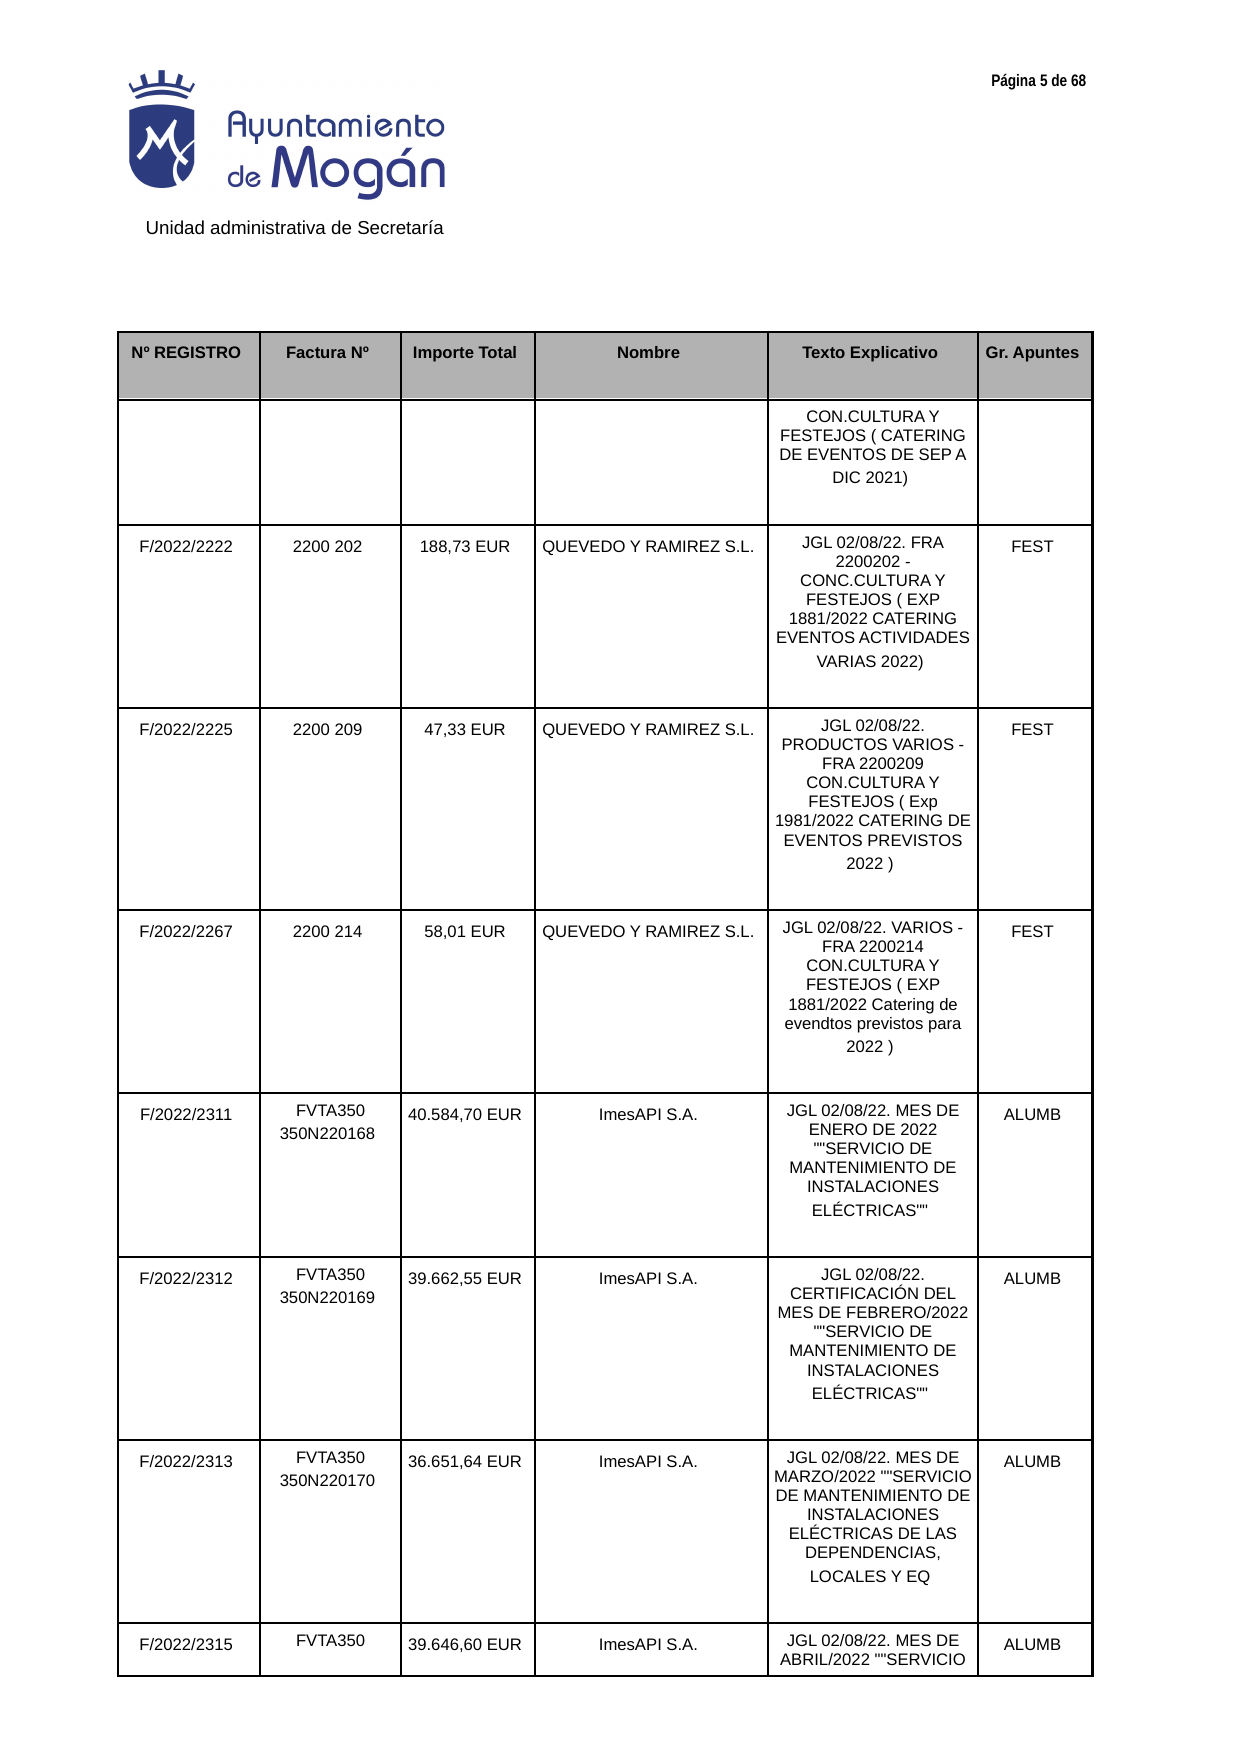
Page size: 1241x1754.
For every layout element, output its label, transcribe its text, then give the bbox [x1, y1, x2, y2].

table_header Importe Total [402, 333, 534, 398]
table_cell 39.662,55 EUR [402, 1258, 534, 1439]
table_cell JGL 02/08/22. VARIOS - FRA 2200214 CON.CULTURA Y FESTEJOS ( EXP 1881/2022 Catering de evendtos previstos para 2022 ) [769, 911, 977, 1092]
table_cell ImesAPI S.A. [536, 1441, 767, 1622]
table_cell F/2022/2222 [119, 526, 259, 707]
table_cell ImesAPI S.A. [536, 1094, 767, 1256]
table_cell ImesAPI S.A. [536, 1258, 767, 1439]
picture [128, 70, 445, 206]
table_cell [119, 401, 259, 524]
table_cell ALUMB [979, 1258, 1091, 1439]
table_cell CON.CULTURA Y FESTEJOS ( CATERING DE EVENTOS DE SEP A DIC 2021) [769, 401, 977, 524]
table_header Nombre [536, 333, 767, 398]
table_cell FVTA350 350N220168 [261, 1094, 400, 1256]
table_cell FVTA350 350N220170 [261, 1441, 400, 1622]
table_cell FVTA350 350N220169 [261, 1258, 400, 1439]
table_cell 40.584,70 EUR [402, 1094, 534, 1256]
table_cell JGL 02/08/22. CERTIFICACIÓN DEL MES DE FEBRERO/2022 ""SERVICIO DE MANTENIMIENTO DE INSTALACIONES ELÉCTRICAS"" [769, 1258, 977, 1439]
table_cell FEST [979, 709, 1091, 909]
table_cell FEST [979, 911, 1091, 1092]
table_cell F/2022/2313 [119, 1441, 259, 1622]
table_cell QUEVEDO Y RAMIREZ S.L. [536, 911, 767, 1092]
table_cell F/2022/2312 [119, 1258, 259, 1439]
table_cell F/2022/2267 [119, 911, 259, 1092]
table_cell ALUMB [979, 1441, 1091, 1622]
table_header Nº REGISTRO [119, 333, 259, 398]
table_cell JGL 02/08/22. MES DE ABRIL/2022 ""SERVICIO [769, 1624, 977, 1675]
table_cell [536, 401, 767, 524]
table_cell JGL 02/08/22. PRODUCTOS VARIOS - FRA 2200209 CON.CULTURA Y FESTEJOS ( Exp 1981/2022 CATERING DE EVENTOS PREVISTOS 2022 ) [769, 709, 977, 909]
table_cell [979, 401, 1091, 524]
table_header Factura Nº [261, 333, 400, 398]
table_cell 2200 214 [261, 911, 400, 1092]
table_header Texto Explicativo [769, 333, 977, 398]
table_cell 47,33 EUR [402, 709, 534, 909]
table_cell 58,01 EUR [402, 911, 534, 1092]
table_cell F/2022/2315 [119, 1624, 259, 1675]
table_cell F/2022/2311 [119, 1094, 259, 1256]
table_cell QUEVEDO Y RAMIREZ S.L. [536, 709, 767, 909]
table_cell 2200 209 [261, 709, 400, 909]
table_cell 39.646,60 EUR [402, 1624, 534, 1675]
table_cell [261, 401, 400, 524]
table_cell FVTA350 [261, 1624, 400, 1675]
table_cell JGL 02/08/22. MES DE MARZO/2022 ""SERVICIO DE MANTENIMIENTO DE INSTALACIONES ELÉCTRICAS DE LAS DEPENDENCIAS, LOCALES Y EQ [769, 1441, 977, 1622]
table_cell 188,73 EUR [402, 526, 534, 707]
table_cell [402, 401, 534, 524]
table_cell 36.651,64 EUR [402, 1441, 534, 1622]
table_cell ALUMB [979, 1094, 1091, 1256]
table_header Gr. Apuntes [979, 333, 1091, 398]
table_cell F/2022/2225 [119, 709, 259, 909]
table_cell ALUMB [979, 1624, 1091, 1675]
table_cell QUEVEDO Y RAMIREZ S.L. [536, 526, 767, 707]
table_cell 2200 202 [261, 526, 400, 707]
table_cell ImesAPI S.A. [536, 1624, 767, 1675]
table_cell FEST [979, 526, 1091, 707]
table_cell JGL 02/08/22. MES DE ENERO DE 2022 ""SERVICIO DE MANTENIMIENTO DE INSTALACIONES ELÉCTRICAS"" [769, 1094, 977, 1256]
table_cell JGL 02/08/22. FRA 2200202 - CONC.CULTURA Y FESTEJOS ( EXP 1881/2022 CATERING EVENTOS ACTIVIDADES VARIAS 2022) [769, 526, 977, 707]
